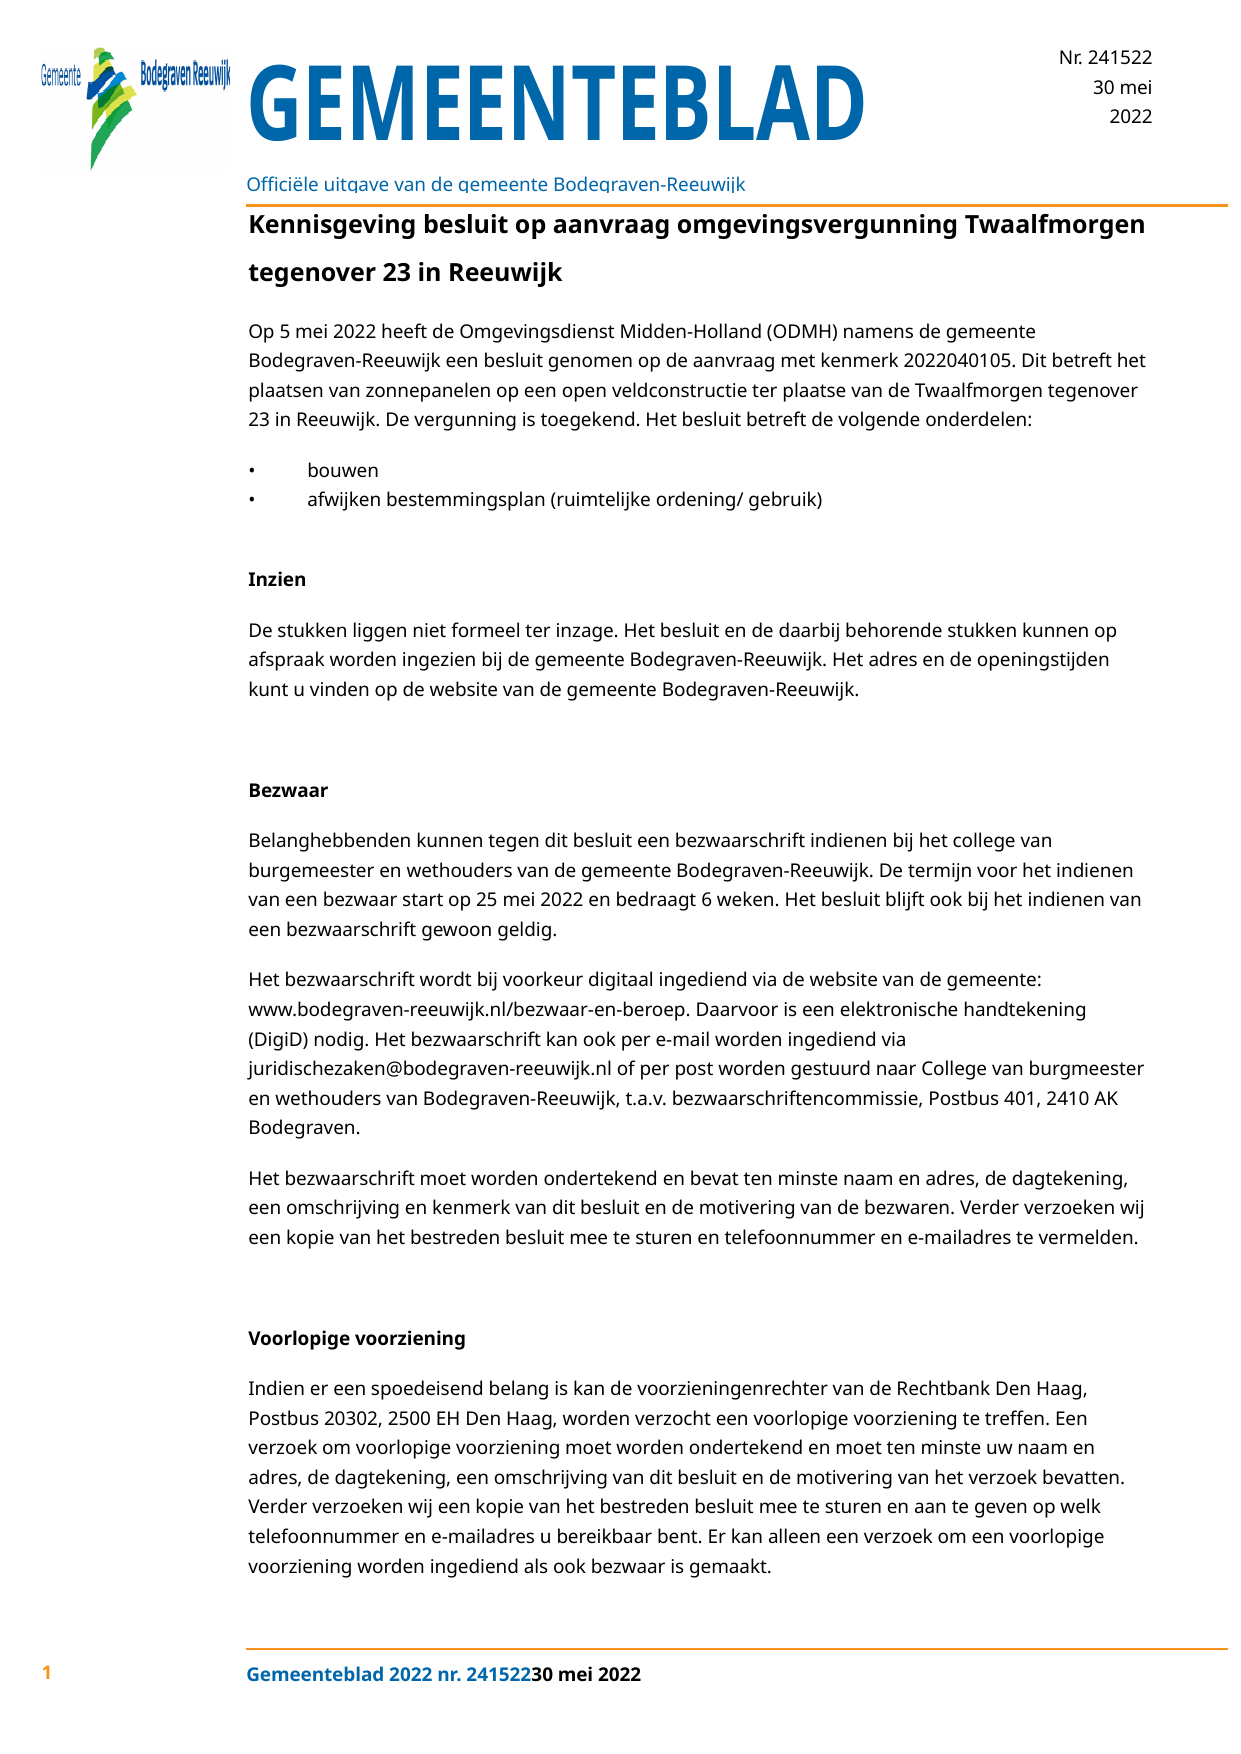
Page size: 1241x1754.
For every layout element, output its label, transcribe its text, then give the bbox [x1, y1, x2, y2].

list afwijken bestemmingsplan (ruimtelijke ordening/ gebruik) [248, 487, 1152, 512]
text Voorlopige voorziening [248, 1325, 1152, 1351]
text Indien er een spoedeisend belang is kan de voorzieningenrechter van de Rechtbank Den Haag, Postbus 20302, 2500 EH Den Haag, worden verzocht een voorlopige voorziening te treffen. Een verzoek om voorlopige voorziening moet worden ondertekend en moet ten minste uw naam en adres, de dagtekening, een omschrijving van dit besluit en de motivering van het verzoek bevatten. Verder verzoeken wij een kopie van het bestreden besluit mee te sturen en aan te geven op welk telefoonnummer en e-mailadres u bereikbaar bent. Er kan alleen een verzoek om een voorlopige voorziening worden ingediend als ook bezwaar is gemaakt. [248, 1375, 1152, 1579]
picture [41, 47, 231, 172]
text Kennisgeving besluit op aanvraag omgevingsvergunning Twaalfmorgen tegenover 23 in Reeuwijk [248, 207, 1152, 288]
text Het bezwaarschrift wordt bij voorkeur digitaal ingediend via de website van de gemeente: www.bodegraven-reeuwijk.nl/bezwaar-en-beroep. Daarvoor is een elektronische handtekening (DigiD) nodig. Het bezwaarschrift kan ook per e-mail worden ingediend via juridischezaken@bodegraven-reeuwijk.nl of per post worden gestuurd naar College van burgmeester en wethouders van Bodegraven-Reeuwijk, t.a.v. bezwaarschriftencommissie, Postbus 401, 2410 AK Bodegraven. [248, 967, 1152, 1140]
text Inzien [248, 567, 1152, 592]
text Bezwaar [248, 777, 1152, 803]
text Belanghebbenden kunnen tegen dit besluit een bezwaarschrift indienen bij het college van burgemeester en wethouders van de gemeente Bodegraven-Reeuwijk. De termijn voor het indienen van een bezwaar start op 25 mei 2022 en bedraagt 6 weken. Het besluit blijft ook bij het indienen van een bezwaarschrift gewoon geldig. [248, 827, 1152, 942]
text Het bezwaarschrift moet worden ondertekend en bevat ten minste naam en adres, de dagtekening, een omschrijving en kenmerk van dit besluit en de motivering van de bezwaren. Verder verzoeken wij een kopie van het bestreden besluit mee te sturen en telefoonnummer en e-mailadres te vermelden. [248, 1165, 1152, 1250]
text De stukken liggen niet formeel ter inzage. Het besluit en de daarbij behorende stukken kunnen op afspraak worden ingezien bij de gemeente Bodegraven-Reeuwijk. Het adres en de openingstijden kunt u vinden op de website van de gemeente Bodegraven-Reeuwijk. [248, 617, 1152, 702]
list bouwen [248, 457, 1152, 483]
text Op 5 mei 2022 heeft de Omgevingsdienst Midden-Holland (ODMH) namens de gemeente Bodegraven-Reeuwijk een besluit genomen op de aanvraag met kenmerk 2022040105. Dit betreft het plaatsen van zonnepanelen op een open veldconstructie ter plaatse van de Twaalfmorgen tegenover 23 in Reeuwijk. De vergunning is toegekend. Het besluit betreft de volgende onderdelen: [248, 318, 1152, 432]
